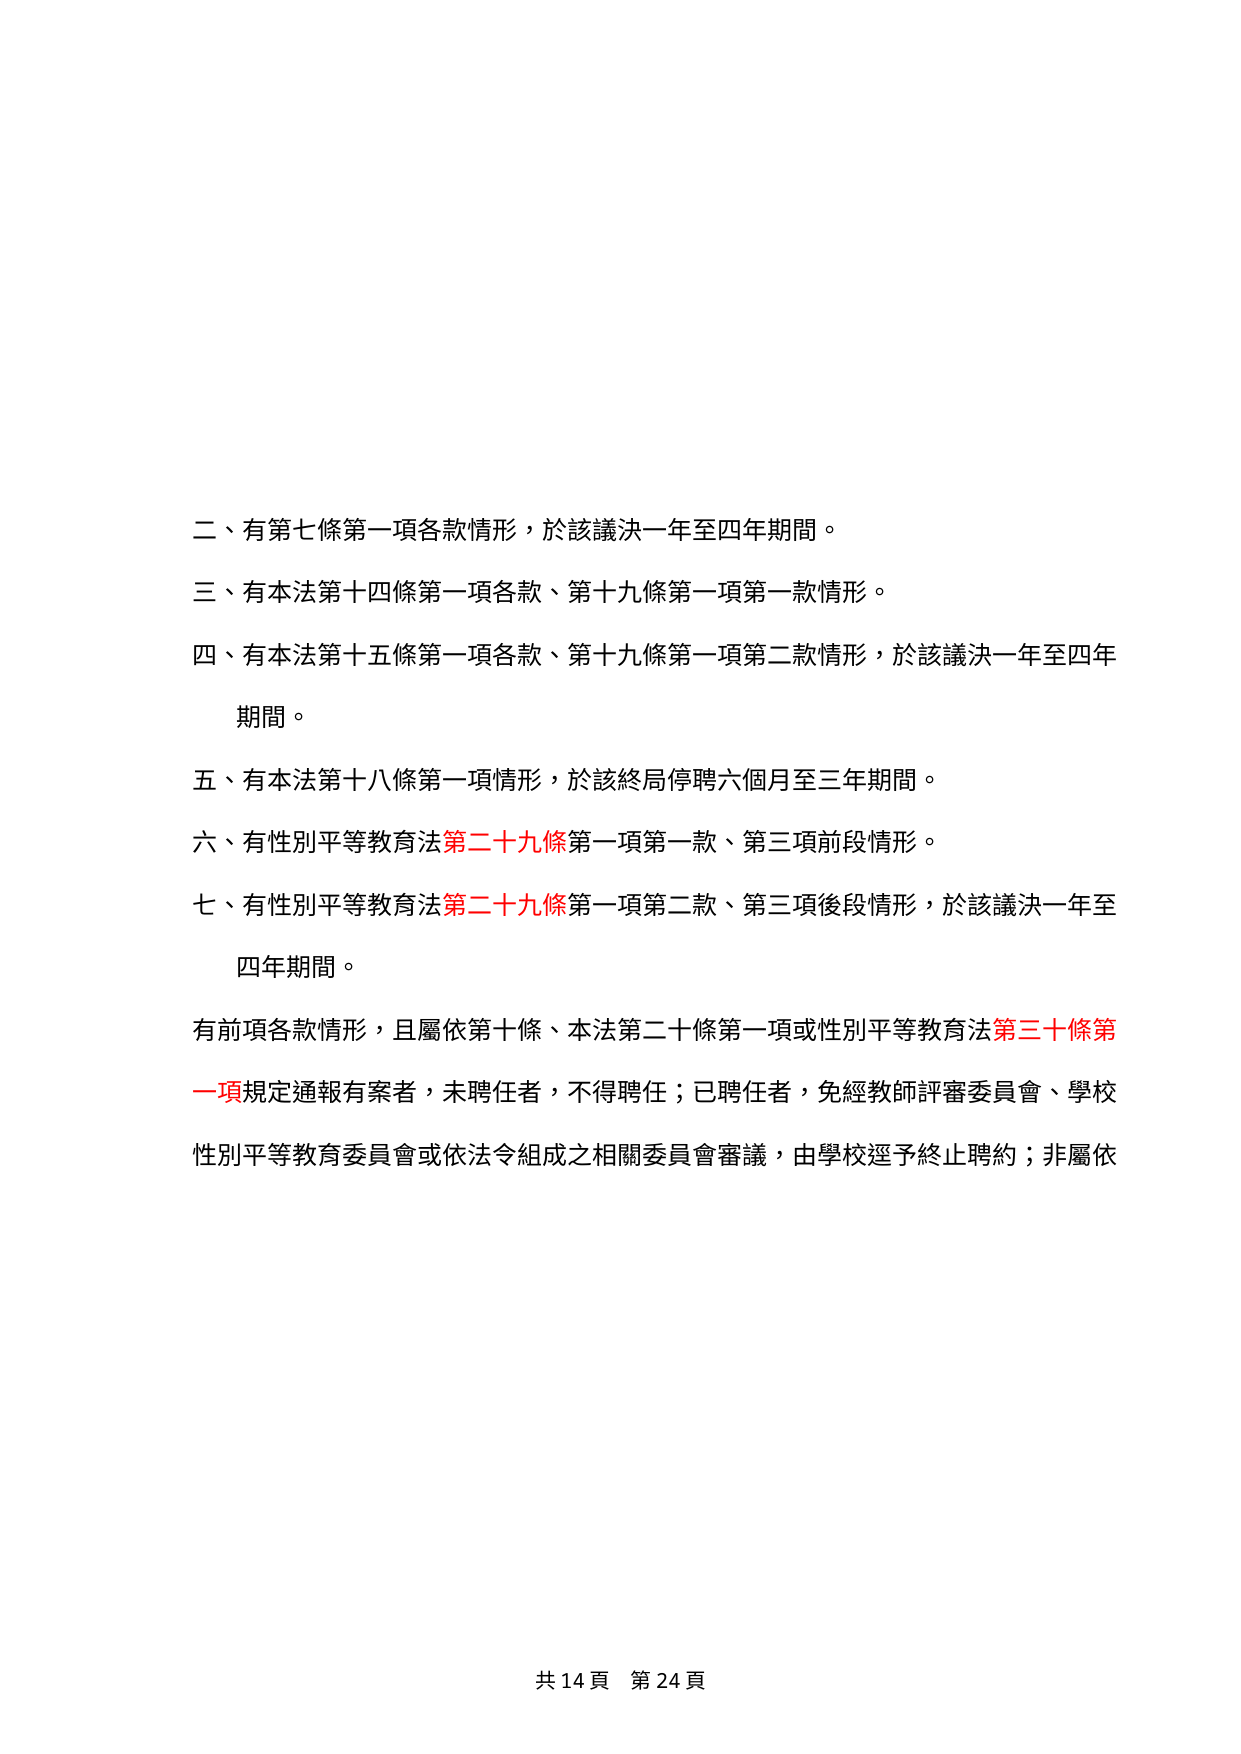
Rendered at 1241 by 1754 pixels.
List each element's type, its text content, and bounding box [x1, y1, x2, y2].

text 三、有本法第十四條第一項各款、第十九條第一項第一款情形。 [192, 549, 1122, 612]
text 六、有性別平等教育法第二十九條第一項第一款、第三項前段情形。 [192, 799, 1122, 862]
text 四、有本法第十五條第一項各款、第十九條第一項第二款情形，於該議決一年至四年期間。 [192, 612, 1122, 737]
text 七、有性別平等教育法第二十九條第一項第二款、第三項後段情形，於該議決一年至四年期間。 [192, 862, 1122, 987]
text 二、有第七條第一項各款情形，於該議決一年至四年期間。 [192, 487, 1122, 549]
text 五、有本法第十八條第一項情形，於該終局停聘六個月至三年期間。 [192, 737, 1122, 799]
text 有前項各款情形，且屬依第十條、本法第二十條第一項或性別平等教育法第三十條第一項規定通報有案者，未聘任者，不得聘任；已聘任者，免經教師評審委員會、學校性別平等教育委員會或依法令組成之相關委員會審議，由學校逕予終止聘約；非屬依 [192, 987, 1122, 1174]
